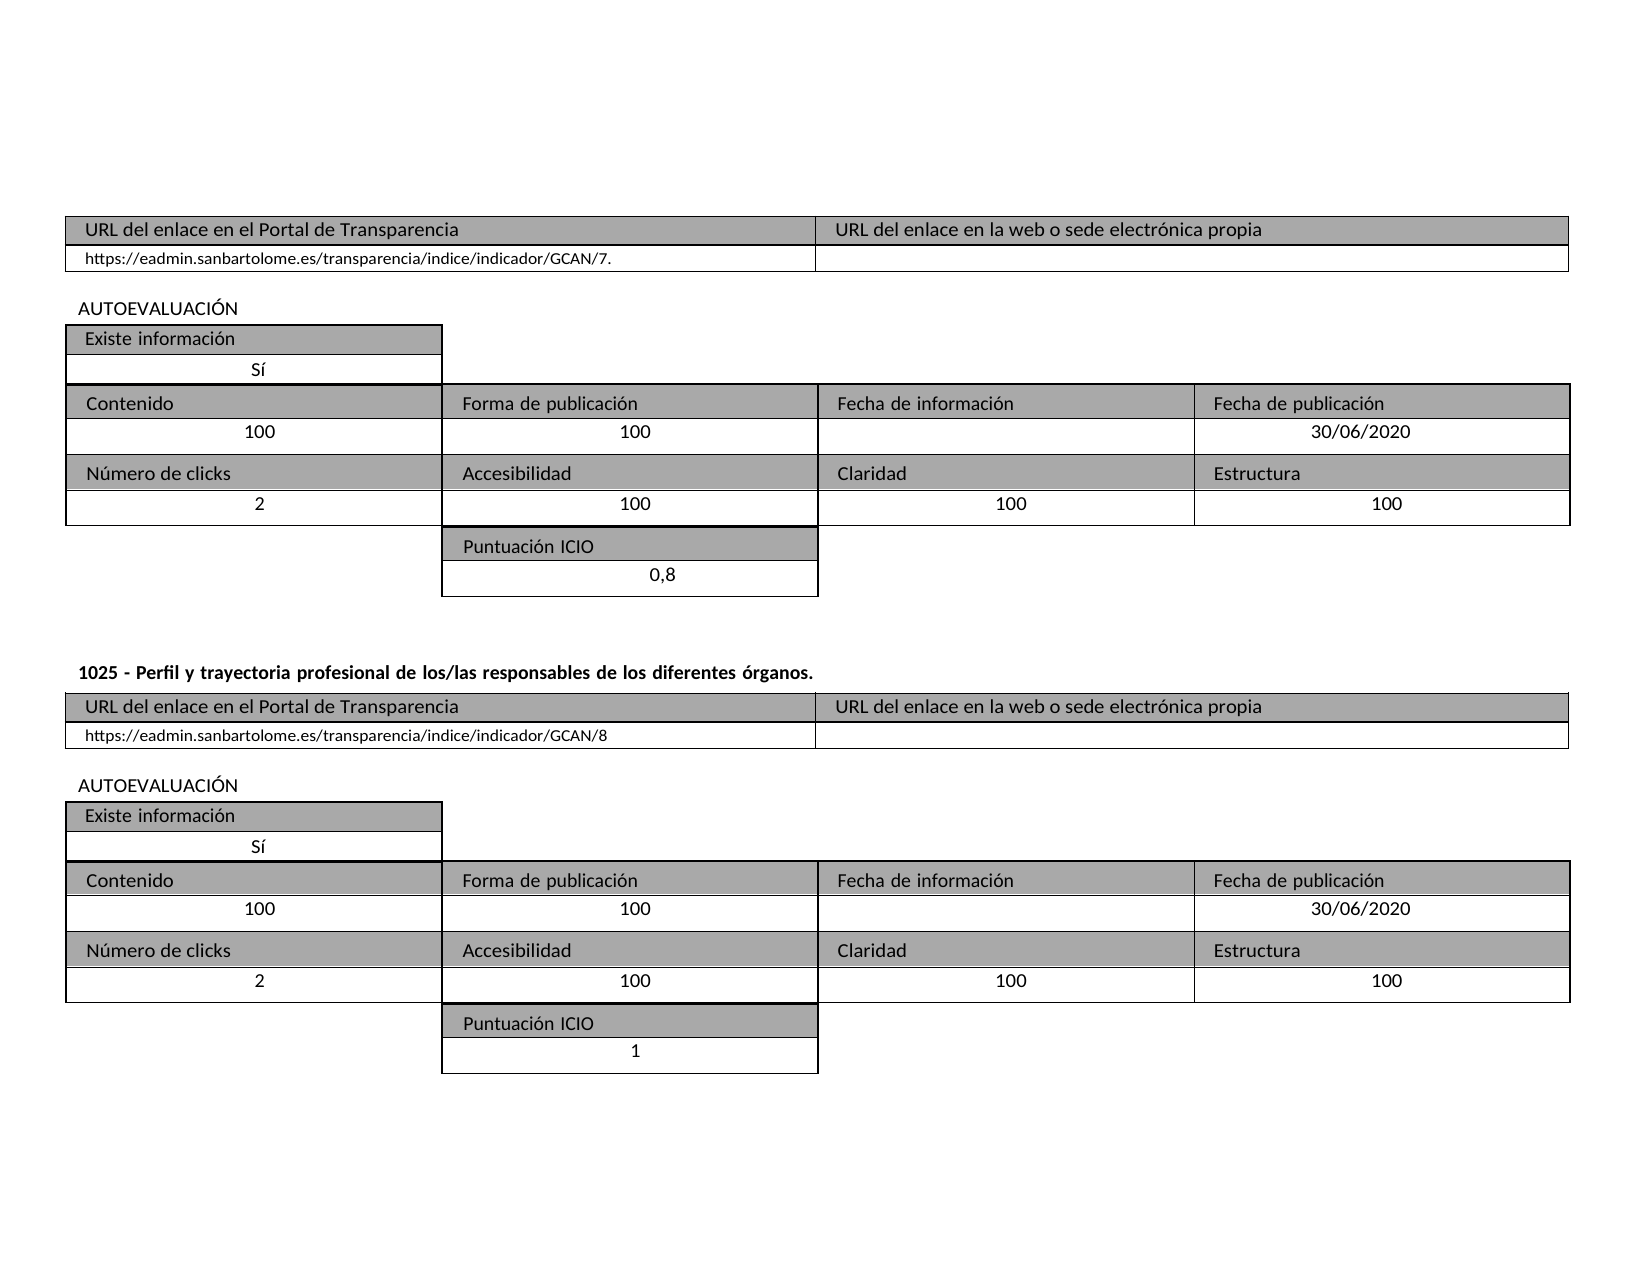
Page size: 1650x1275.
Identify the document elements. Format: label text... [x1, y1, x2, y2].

table_cell Estructura [1195, 455, 1569, 489]
table_cell 100 [1195, 968, 1569, 1002]
table_cell Fecha de publicación [1195, 862, 1569, 894]
table_header URL del enlace en la web o sede electrónica propia [816, 694, 1568, 721]
table_cell [819, 419, 1194, 453]
table_cell https://eadmin.sanbartolome.es/transparencia/indice/indicador/GCAN/7. [66, 246, 815, 271]
table_cell 1 [443, 1038, 817, 1073]
table_cell Sí [67, 355, 441, 383]
table_cell Fecha de información [819, 862, 1194, 894]
text 1025 - Perfil y trayectoria profesional de los/las responsables de los diferentes órganos. [78, 660, 1594, 684]
table_cell 100 [67, 419, 441, 453]
table_cell Claridad [819, 932, 1194, 966]
table_cell Forma de publicación [443, 385, 817, 418]
table_cell 100 [67, 896, 441, 931]
table_cell Puntuación ICIO [443, 528, 817, 560]
table_cell [66, 526, 441, 596]
table_cell 100 [819, 491, 1194, 524]
table_cell https://eadmin.sanbartolome.es/transparencia/indice/indicador/GCAN/8 [66, 723, 815, 747]
table_header [443, 324, 818, 383]
table_header URL del enlace en el Portal de Transparencia [66, 694, 815, 721]
table_cell 0,8 [443, 561, 817, 596]
text AUTOEVALUACIÓN [78, 773, 1594, 797]
table_cell 100 [443, 491, 817, 524]
table_cell Fecha de publicación [1195, 385, 1569, 418]
table_cell Forma de publicación [443, 862, 817, 894]
table_cell Número de clicks [67, 455, 441, 489]
table_cell [819, 896, 1194, 931]
table_cell Sí [67, 832, 441, 860]
table_cell Puntuación ICIO [443, 1005, 817, 1037]
table_cell 100 [443, 419, 817, 453]
table_header Existe información [67, 803, 441, 831]
table_cell 100 [1195, 491, 1569, 524]
table_cell 2 [67, 491, 441, 524]
table_header URL del enlace en el Portal de Transparencia [66, 217, 815, 244]
text AUTOEVALUACIÓN [78, 296, 1594, 320]
table_cell [816, 246, 1568, 271]
table_cell 2 [67, 968, 441, 1002]
table_header [443, 801, 818, 860]
table_cell Contenido [67, 386, 441, 418]
table_cell Contenido [67, 863, 441, 894]
table_cell 100 [443, 896, 817, 931]
table_cell 30/06/2020 [1195, 419, 1569, 453]
table_cell Fecha de información [819, 385, 1194, 418]
table_cell 30/06/2020 [1195, 896, 1569, 931]
table_cell Claridad [819, 455, 1194, 489]
table_cell 100 [819, 968, 1194, 1002]
table_header Existe información [67, 326, 441, 354]
table_cell [816, 723, 1568, 747]
table_header URL del enlace en la web o sede electrónica propia [816, 217, 1568, 244]
table_cell [66, 1003, 441, 1073]
table_cell 100 [443, 968, 817, 1002]
table_cell Accesibilidad [443, 455, 817, 489]
table_cell Accesibilidad [443, 932, 817, 966]
table_cell Estructura [1195, 932, 1569, 966]
table_cell Número de clicks [67, 932, 441, 966]
